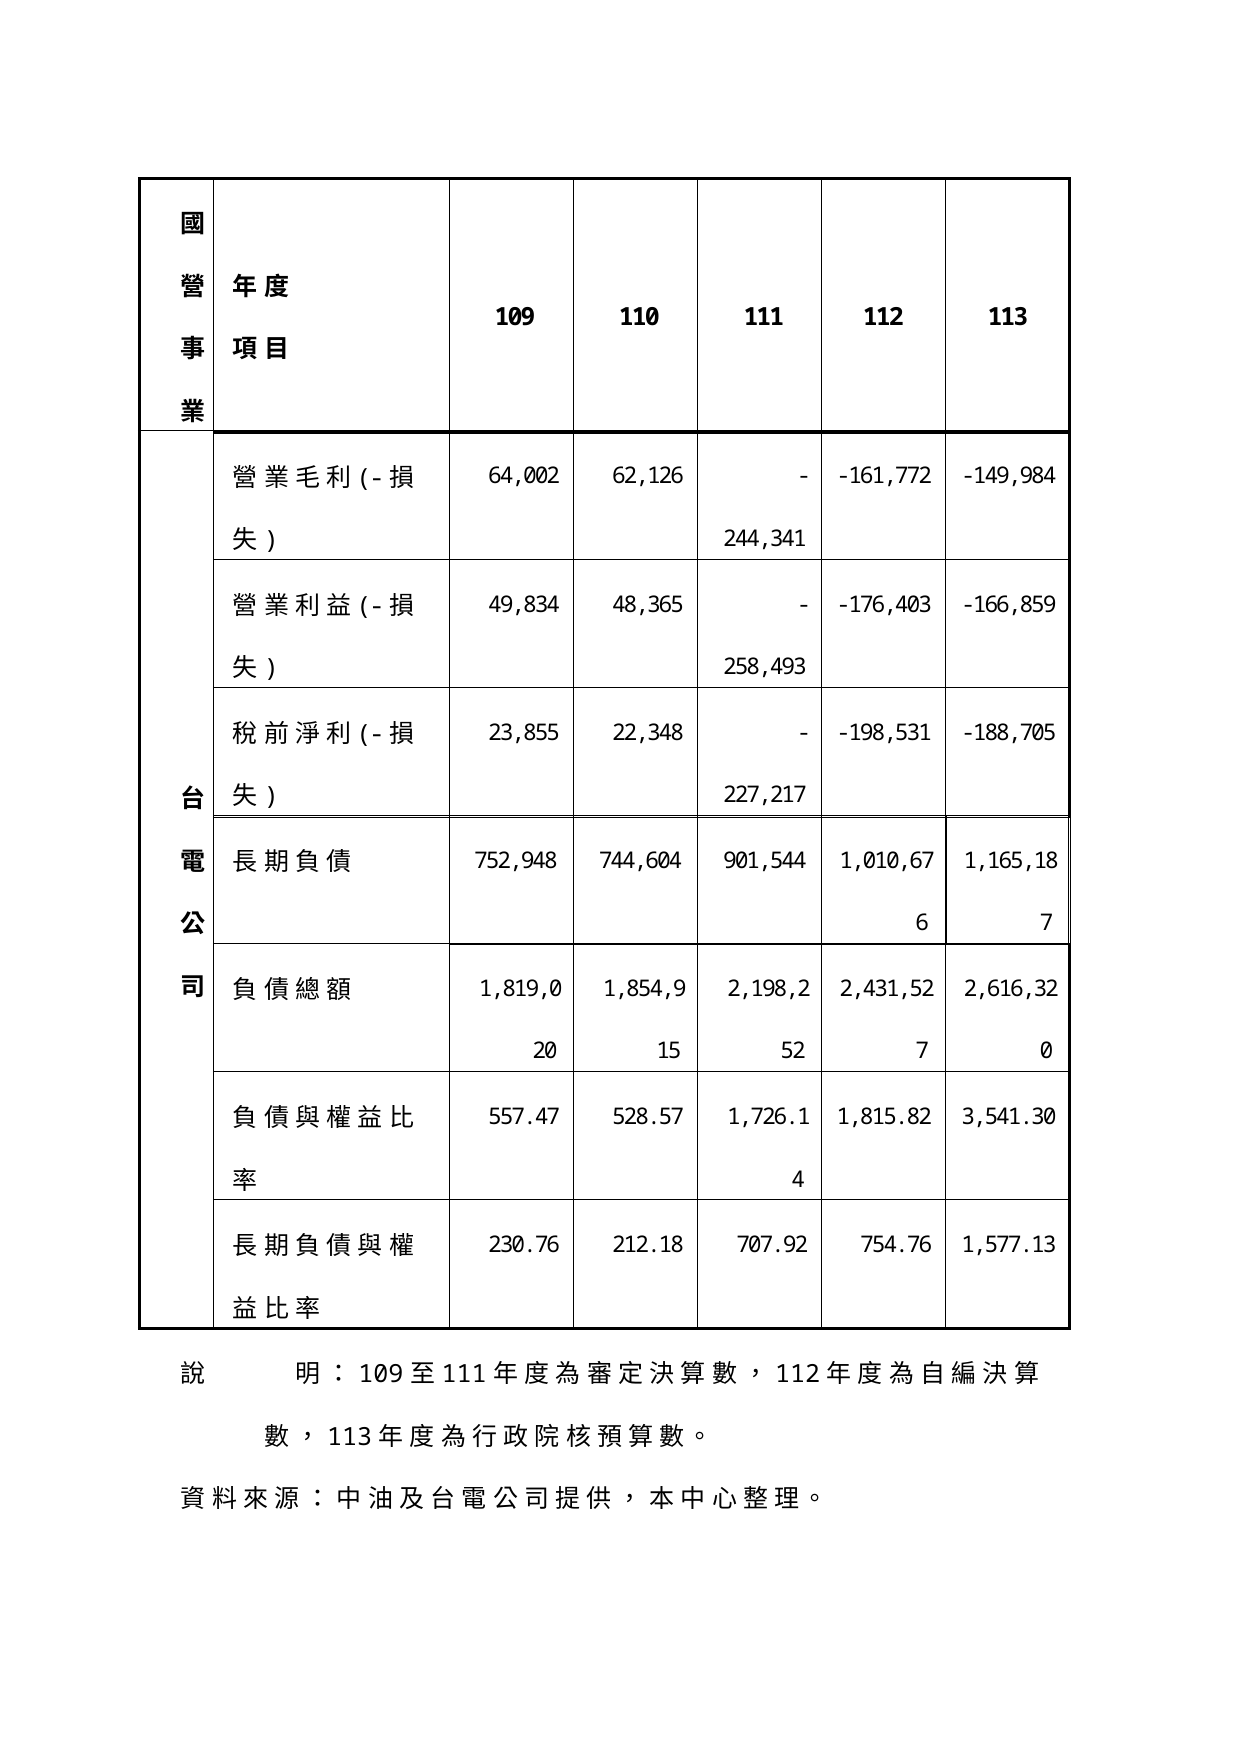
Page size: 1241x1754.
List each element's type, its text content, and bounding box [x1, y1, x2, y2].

table_cell 22,348 [574, 688, 697, 815]
table_header 112 [822, 180, 945, 430]
table_cell 744,604 [574, 818, 697, 943]
table_cell 48,365 [574, 560, 697, 687]
table_cell -227,217 [698, 688, 821, 815]
table_header 111 [698, 180, 821, 430]
table_cell 1,854,915 [574, 945, 697, 1071]
table_cell 2,616,320 [946, 945, 1068, 1071]
table_header 年度 項目 [214, 180, 449, 430]
table_header 110 [574, 180, 697, 430]
table_header 國營 事業 [141, 180, 213, 430]
table_cell 長期負債 [214, 818, 449, 943]
table_cell 3,541.30 [946, 1072, 1068, 1199]
table_cell 1,577.13 [946, 1200, 1068, 1327]
table_cell 528.57 [574, 1072, 697, 1199]
table_cell 1,010,676 [822, 818, 945, 943]
table_cell -161,772 [822, 434, 945, 558]
table_cell 212.18 [574, 1200, 697, 1327]
table_cell -198,531 [822, 688, 945, 815]
table_cell 901,544 [698, 818, 821, 943]
table_cell 64,002 [450, 434, 573, 558]
table_cell 1,815.82 [822, 1072, 945, 1199]
table_cell 營業毛利(-損失) [214, 434, 449, 558]
table_cell 707.92 [698, 1200, 821, 1327]
table_cell -176,403 [822, 560, 945, 687]
table_header 113 [946, 180, 1068, 430]
table_cell -188,705 [946, 688, 1068, 815]
text 資料來源：中油及台電公司提供，本中心整理。 [133, 1455, 1063, 1518]
table_cell 營業利益(-損失) [214, 560, 449, 687]
table_cell -244,341 [698, 434, 821, 558]
table_cell 62,126 [574, 434, 697, 558]
table_cell 754.76 [822, 1200, 945, 1327]
table_cell 1,165,187 [947, 818, 1068, 943]
table_cell 台電 公司 [141, 431, 213, 1327]
table_cell 23,855 [450, 688, 573, 815]
table_cell 557.47 [450, 1072, 573, 1199]
table_cell 長期負債與權益比率 [214, 1200, 449, 1327]
table_cell 負債總額 [214, 944, 449, 1071]
table_cell 1,726.14 [698, 1072, 821, 1199]
table_cell -258,493 [698, 560, 821, 687]
table_cell -166,859 [946, 560, 1068, 687]
table_cell 230.76 [450, 1200, 573, 1327]
text 說 明：109至111年度為審定決算數，112年度為自編決算數，113年度為行政院核預算數。 [133, 1330, 1069, 1455]
table_cell 752,948 [450, 818, 573, 943]
table_cell 負債與權益比率 [214, 1072, 449, 1199]
table_header 109 [450, 180, 573, 430]
table_cell 2,431,527 [822, 945, 945, 1071]
table_cell 稅前淨利(-損失) [214, 688, 449, 815]
table_cell 1,819,020 [450, 945, 573, 1071]
table_cell 2,198,252 [698, 945, 821, 1071]
table_cell 49,834 [450, 560, 573, 687]
table_cell -149,984 [946, 434, 1068, 558]
